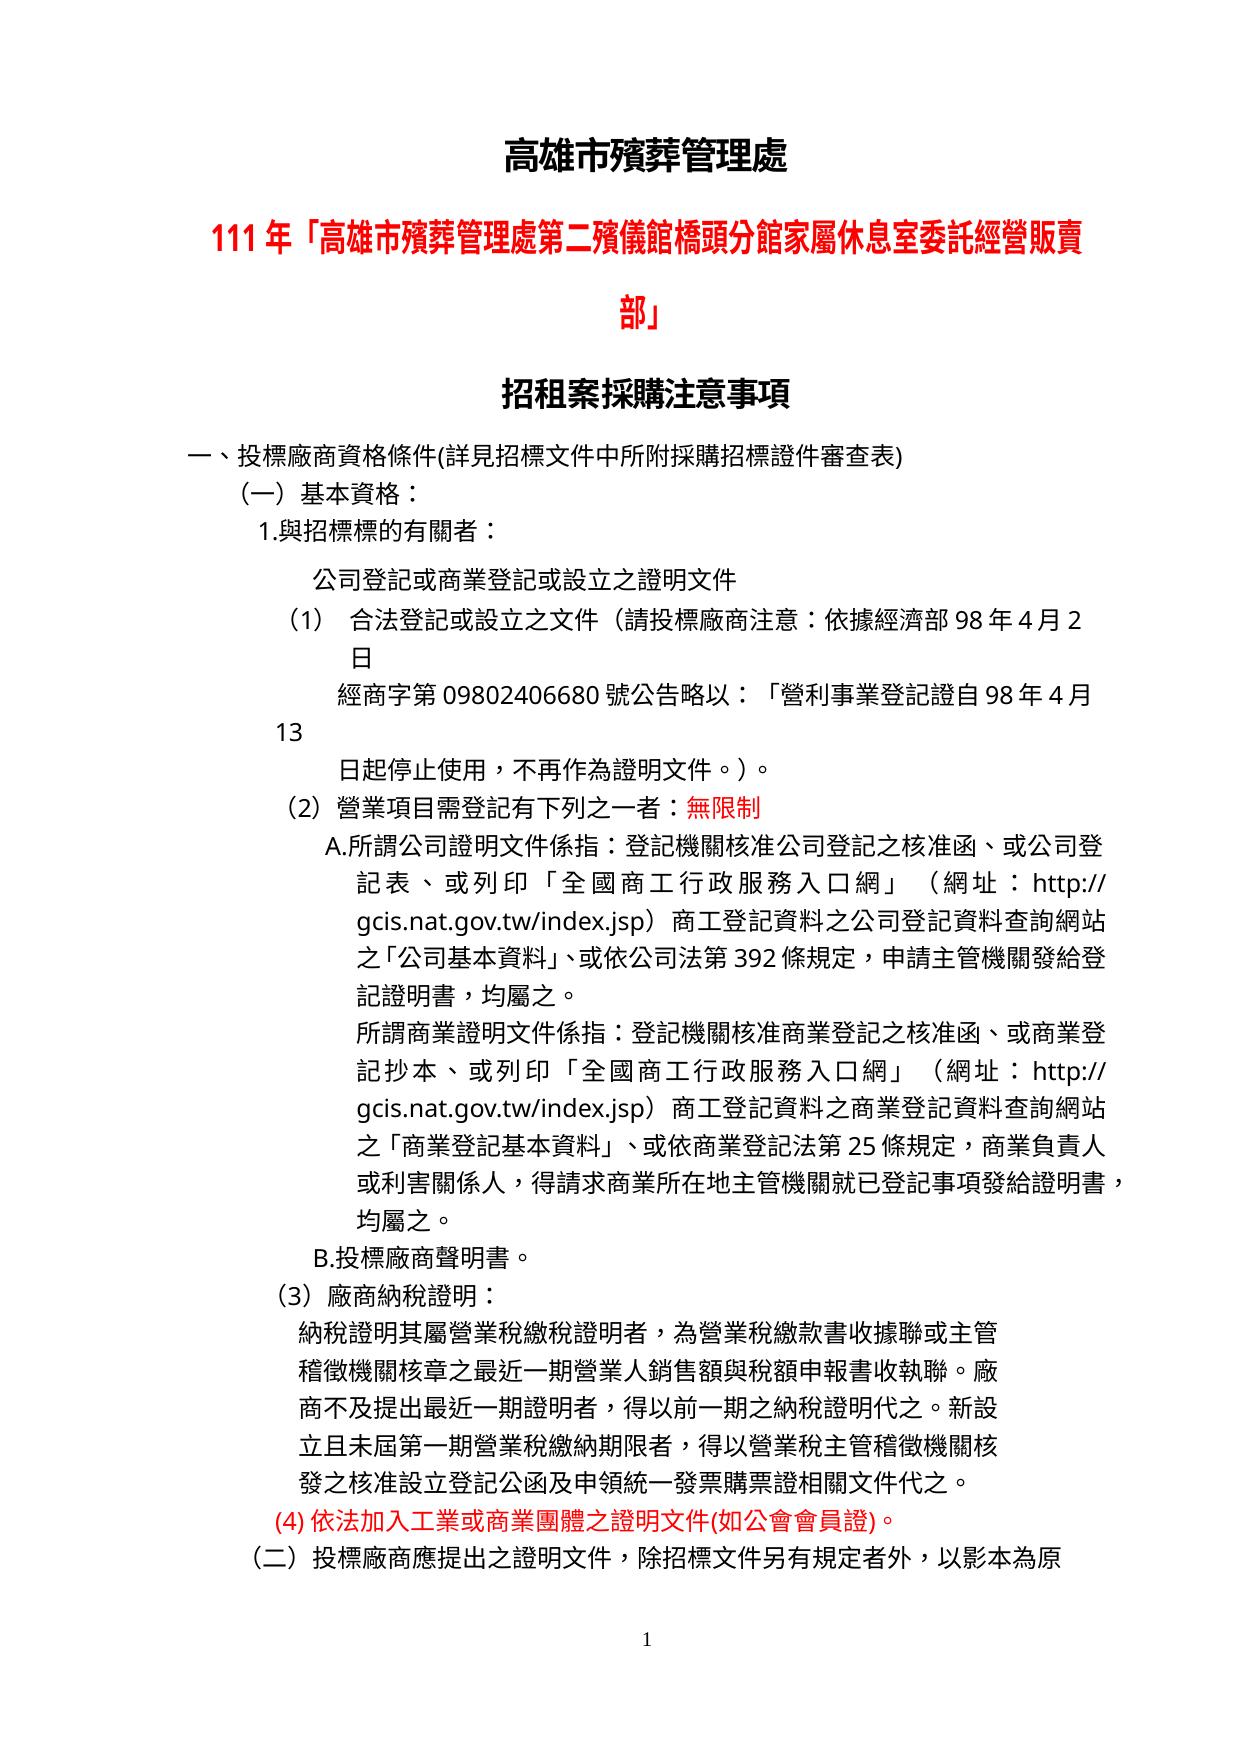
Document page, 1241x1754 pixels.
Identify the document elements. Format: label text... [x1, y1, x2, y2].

text （二）投標廠商應提出之證明文件，除招標文件另有規定者外，以影本為原 [237, 1538, 1106, 1575]
text (4) 依法加入工業或商業團體之證明文件(如公會會員證)。 [187, 1500, 1106, 1538]
text 高雄市殯葬管理處 [187, 129, 1106, 179]
text 日起停止使用，不再作為證明文件。）。 [274, 750, 1106, 788]
text 發之核准設立登記公函及申領統一發票購票證相關文件代之。 [187, 1463, 1106, 1500]
text （2）營業項目需登記有下列之一者：無限制 [260, 788, 1106, 825]
text 商不及提出最近一期證明者，得以前一期之納稅證明代之。新設 [187, 1388, 1106, 1425]
text A.所謂公司證明文件係指：登記機關核准公司登記之核准函、或公司登記表、或列印「全國商工行政服務入口網」（網址：http://gcis.nat.gov.tw/index.jsp）商工登記資料之公司登記資料查詢網站之「公司基本資料」、或依公司法第392條規定，申請主管機關發給登記證明書，均屬之。 [325, 825, 1106, 1013]
text 納稅證明其屬營業稅繳稅證明者，為營業稅繳款書收據聯或主管 [187, 1313, 1106, 1350]
text 所謂商業證明文件係指：登記機關核准商業登記之核准函、或商業登記抄本、或列印「全國商工行政服務入口網」（網址：http://gcis.nat.gov.tw/index.jsp）商工登記資料之商業登記資料查詢網站之「商業登記基本資料」、或依商業登記法第25條規定，商業負責人或利害關係人，得請求商業所在地主管機關就已登記事項發給證明書，均屬之。 [356, 1013, 1106, 1238]
text 招租案採購注意事項 [187, 367, 1106, 417]
text 1.與招標標的有關者： [187, 511, 1106, 548]
text B.投標廠商聲明書。 [187, 1238, 1106, 1275]
text 公司登記或商業登記或設立之證明文件 [187, 548, 1106, 600]
text 稽徵機關核章之最近一期營業人銷售額與稅額申報書收執聯。廠 [187, 1350, 1106, 1388]
text （一）基本資格： [187, 473, 1106, 511]
text 111年「高雄市殯葬管理處第二殯儀館橋頭分館家屬休息室委託經營販賣部」 [187, 198, 1106, 348]
text （3）廠商納稅證明： [187, 1275, 1106, 1313]
list 合法登記或設立之文件（請投標廠商注意：依據經濟部98年4月2日 [274, 600, 1106, 675]
text 一、投標廠商資格條件(詳見招標文件中所附採購招標證件審查表) [187, 436, 1106, 473]
text 經商字第09802406680號公告略以：「營利事業登記證自98年4月13 [274, 675, 1106, 750]
text 立且未屆第一期營業稅繳納期限者，得以營業稅主管稽徵機關核 [187, 1425, 1106, 1463]
